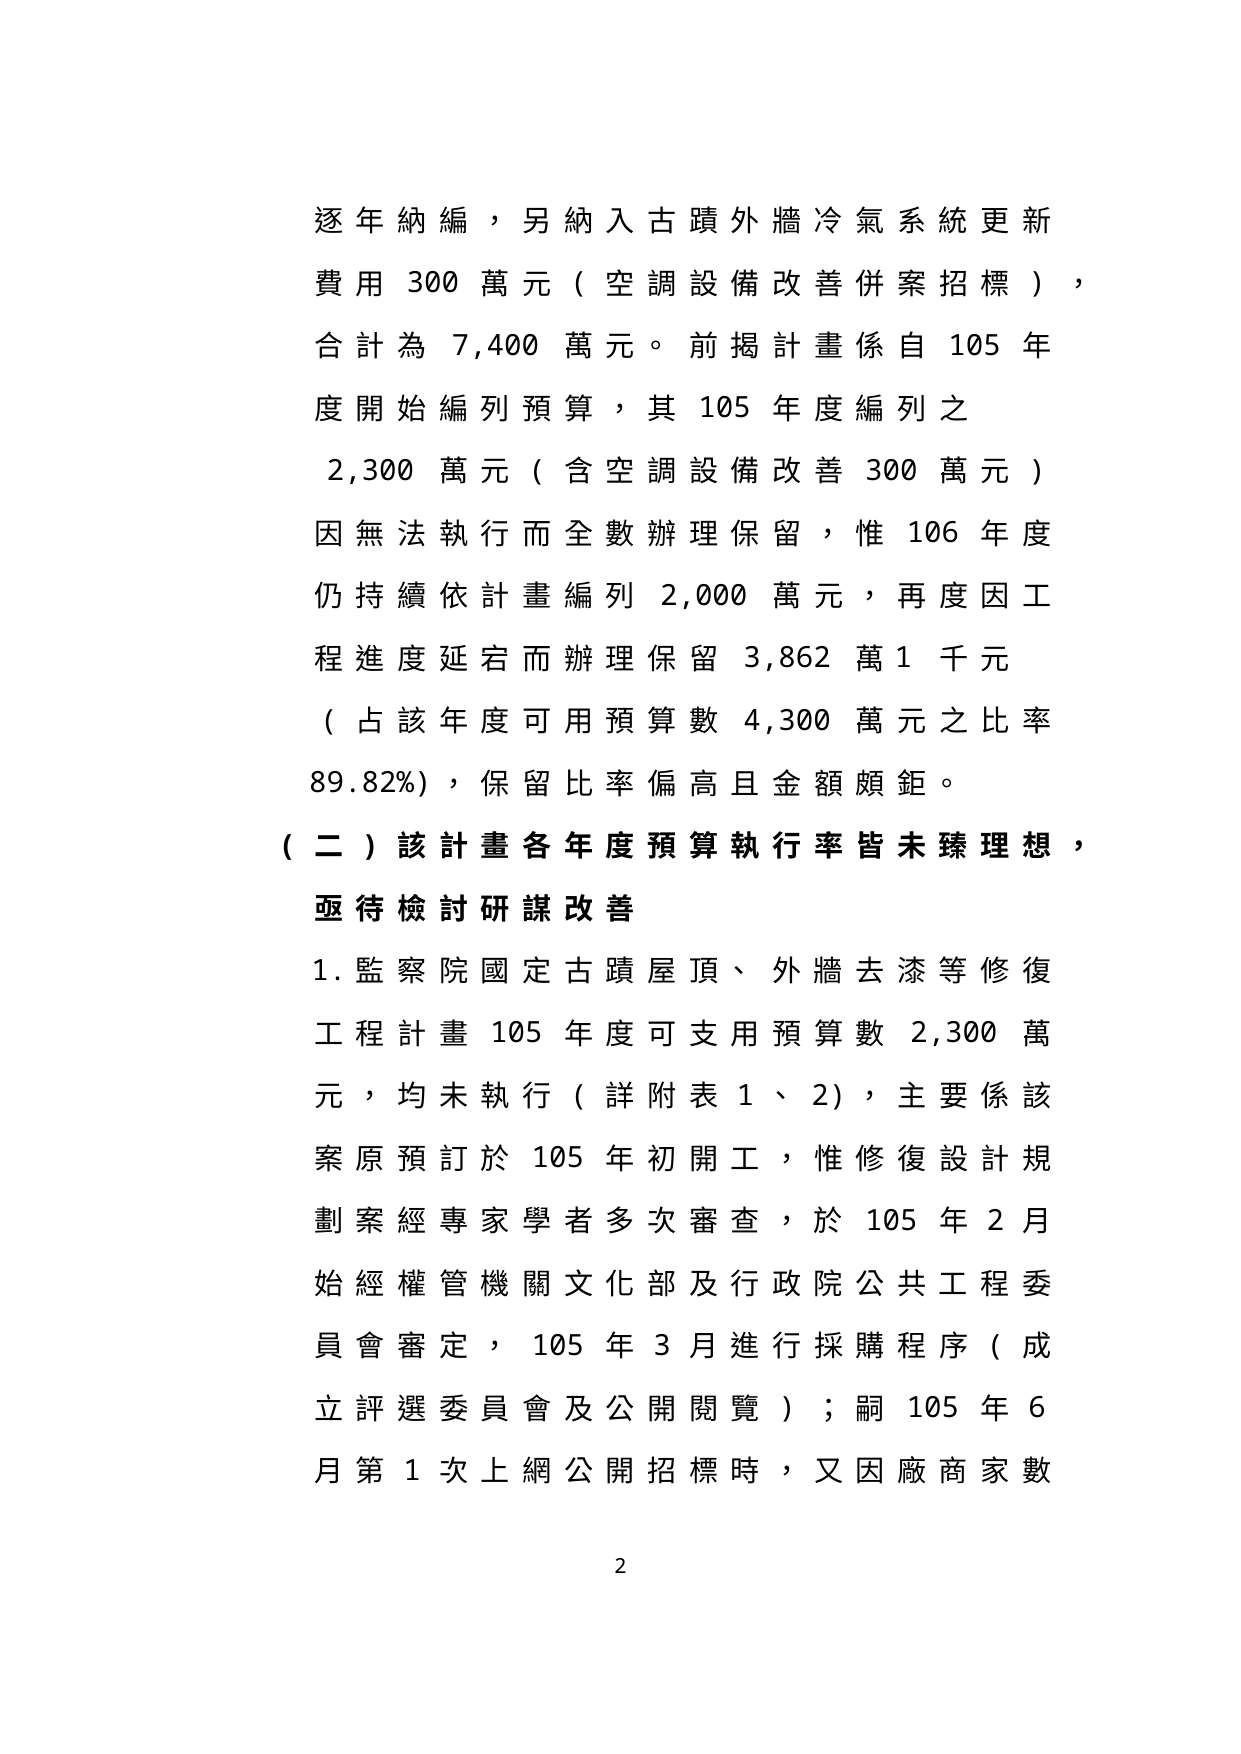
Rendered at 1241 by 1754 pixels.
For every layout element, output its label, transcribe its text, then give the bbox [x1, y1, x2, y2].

text 為促進古蹟永續利用，監察院於102年向行政院提出古蹟修復工程中程計畫，經行政院審查後，於104年5月22日函復同意辦理，核定總經費計7,100萬元，所需經費於105年度至108年度循預算程序逐年納編，另納入古蹟外牆冷氣系統更新費用300萬元(空調設備改善併案招標)，合計為7,400萬元。前揭計畫係自105年度開始編列預算，其105年度編列之2,300萬元(含空調設備改善300萬元)因無法執行而全數辦理保留，惟106年度仍持續依計畫編列2,000萬元，再度因工程進度延宕而辦理保留3,862萬1 千元(占該年度可用預算數4,300萬元之比率89.82%)，保留比率偏高且金額頗鉅。 [271, 177, 1058, 802]
text 1.監察院國定古蹟屋頂、外牆去漆等修復工程計畫105年度可支用預算數2,300萬元，均未執行(詳附表1、2)，主要係該案原預訂於105年初開工，惟修復設計規劃案經專家學者多次審查，於105年2月始經權管機關文化部及行政院公共工程委員會審定，105年3月進行採購程序(成立評選委員會及公開閱覽)；嗣105年6月第1次上網公開招標時，又因廠商家數 [271, 927, 1058, 1490]
text (二)該計畫各年度預算執行率皆未臻理想，亟待檢討研謀改善 [242, 802, 1058, 927]
